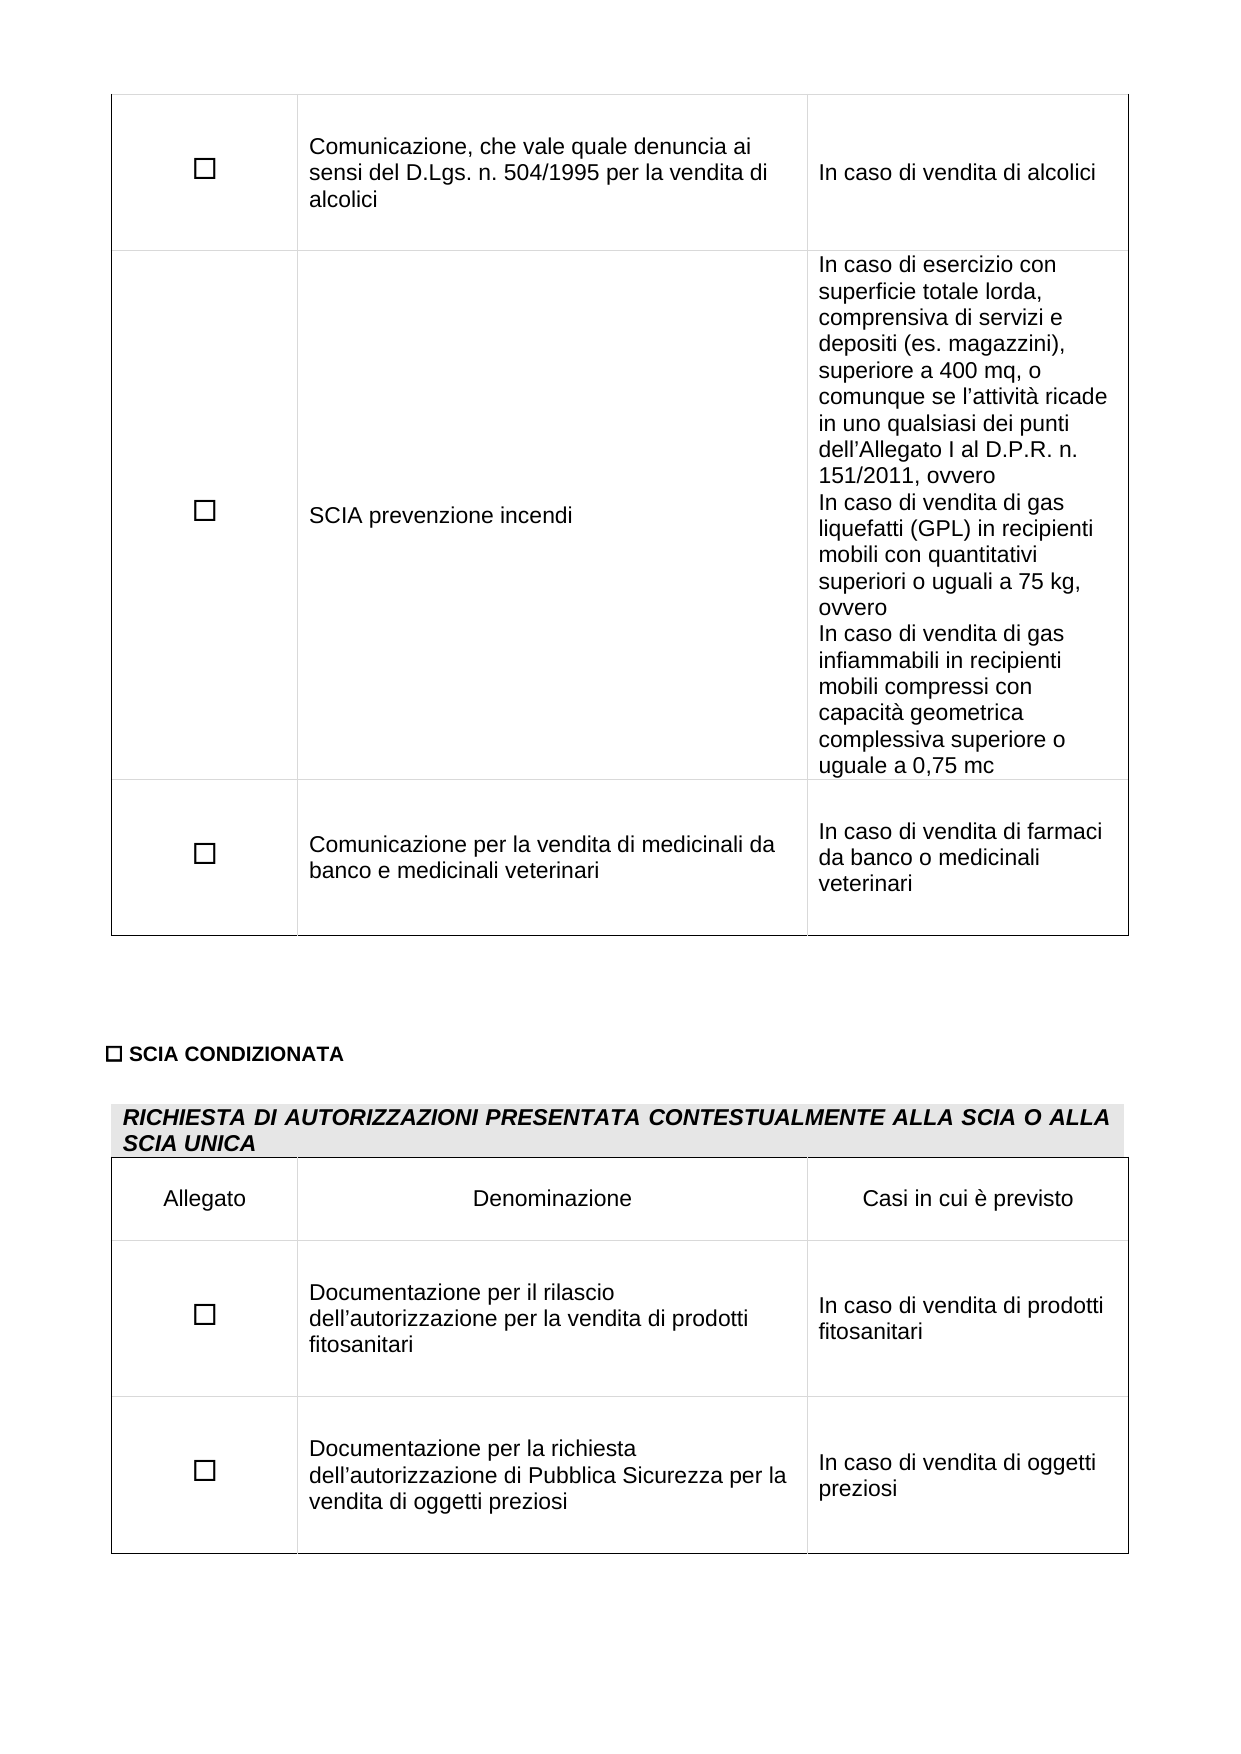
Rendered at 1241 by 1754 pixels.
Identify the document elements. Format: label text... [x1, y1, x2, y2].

table_cell In caso di vendita di oggetti preziosi [808, 1397, 1128, 1553]
table_cell SCIA prevenzione incendi [298, 251, 807, 778]
table_cell Comunicazione, che vale quale denuncia ai sensi del D.Lgs. n. 504/1995 per la vendita di alcolici [298, 95, 807, 250]
table_header RICHIESTA DI AUTORIZZAZIONI PRESENTATA CONTESTUALMENTE ALLA SCIA O ALLA SCIA UNICA [111, 1104, 1124, 1157]
text  SCIA CONDIZIONATA [104, 1042, 1165, 1066]
table_cell In caso di vendita di alcolici [808, 95, 1128, 250]
table_cell Comunicazione per la vendita di medicinali da banco e medicinali veterinari [298, 780, 807, 935]
table_cell In caso di esercizio con superficie totale lorda, comprensiva di servizi e depositi (es. magazzini), superiore a 400 mq, o comunque se l’attività ricade in uno qualsiasi dei punti dell’Allegato I al D.P.R. n. 151/2011, ovvero In caso di vendita di gas liquefatti (GPL) in recipienti mobili con quantitativi superiori o uguali a 75 kg, ovvero In caso di vendita di gas infiammabili in recipienti mobili compressi con capacità geometrica complessiva superiore o uguale a 0,75 mc [808, 251, 1128, 778]
table_cell Allegato [112, 1158, 297, 1239]
table_header [1125, 1104, 1129, 1157]
table_cell Documentazione per il rilascio dell’autorizzazione per la vendita di prodotti fitosanitari [298, 1241, 807, 1396]
table_cell Casi in cui è previsto [808, 1158, 1128, 1239]
table_cell Documentazione per la richiesta dell’autorizzazione di Pubblica Sicurezza per la vendita di oggetti preziosi [298, 1397, 807, 1553]
table_cell  [112, 1397, 297, 1553]
table_cell  [112, 780, 297, 935]
table_cell  [112, 251, 297, 778]
table_cell In caso di vendita di prodotti fitosanitari [808, 1241, 1128, 1396]
table_cell  [112, 95, 297, 250]
table_cell  [112, 1241, 297, 1396]
table_cell Denominazione [298, 1158, 807, 1239]
table_cell In caso di vendita di farmaci da banco o medicinali veterinari [808, 780, 1128, 935]
